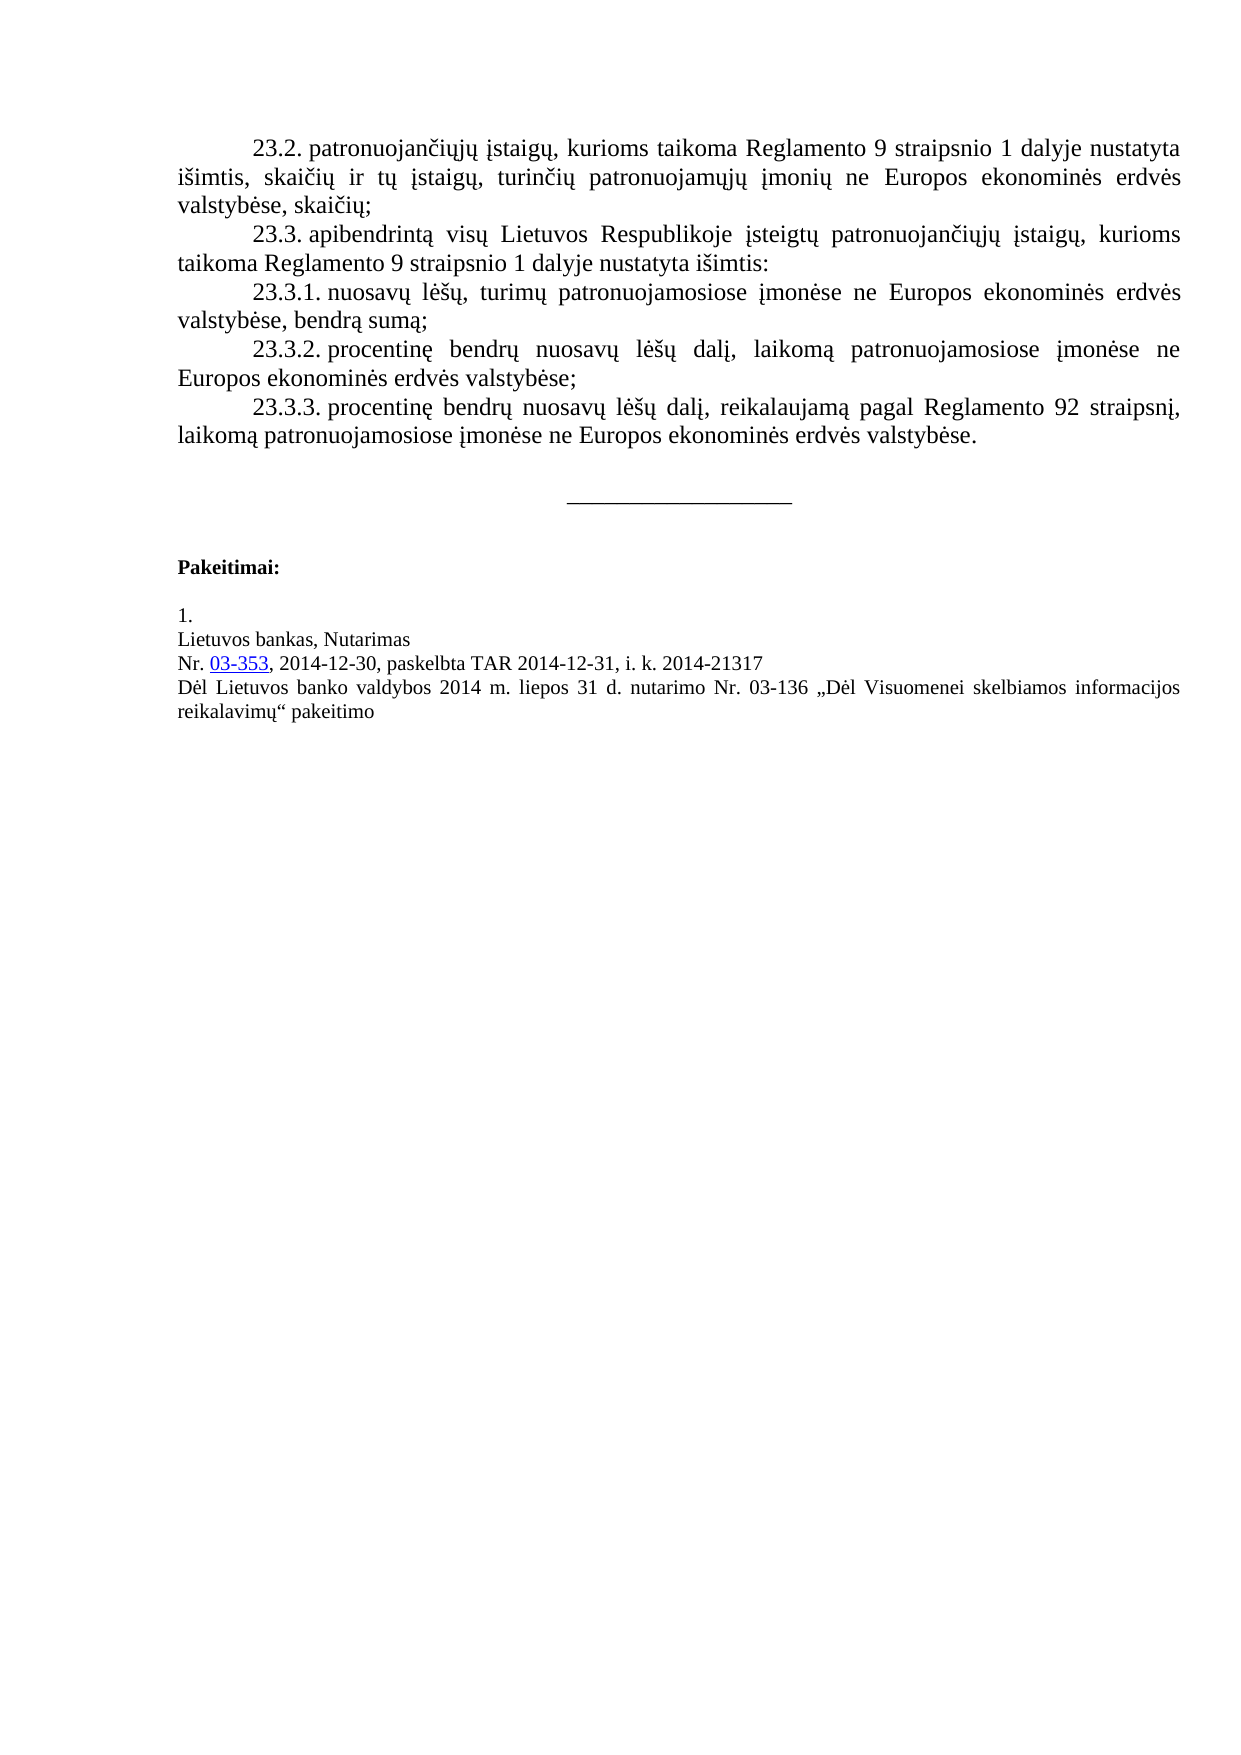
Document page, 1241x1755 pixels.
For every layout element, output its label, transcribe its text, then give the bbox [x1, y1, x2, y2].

text Dėl Lietuvos banko valdybos 2014 m. liepos 31 d. nutarimo Nr. 03-136 „Dėl Visuomenei skelbiamos informacijos reikalavimų“ pakeitimo [177, 675, 1181, 723]
text Nr. 03-353, 2014-12-30, paskelbta TAR 2014-12-31, i. k. 2014-21317 [177, 651, 1181, 675]
text 23.2. patronuojančiųjų įstaigų, kurioms taikoma Reglamento 9 straipsnio 1 dalyje nustatyta išimtis, skaičių ir tų įstaigų, turinčių patronuojamųjų įmonių ne Europos ekonominės erdvės valstybėse, skaičių; [177, 133, 1181, 219]
text 23.3.2. procentinę bendrų nuosavų lėšų dalį, laikomą patronuojamosiose įmonėse ne Europos ekonominės erdvės valstybėse; [177, 334, 1181, 392]
text Lietuvos bankas, Nutarimas [177, 627, 1181, 651]
text 1. [177, 603, 1181, 627]
text Pakeitimai: [177, 555, 1181, 579]
text __________________ [177, 478, 1181, 507]
text 23.3. apibendrintą visų Lietuvos Respublikoje įsteigtų patronuojančiųjų įstaigų, kurioms taikoma Reglamento 9 straipsnio 1 dalyje nustatyta išimtis: [177, 219, 1181, 277]
text 23.3.1. nuosavų lėšų, turimų patronuojamosiose įmonėse ne Europos ekonominės erdvės valstybėse, bendrą sumą; [177, 277, 1181, 334]
text 23.3.3. procentinę bendrų nuosavų lėšų dalį, reikalaujamą pagal Reglamento 92 straipsnį, laikomą patronuojamosiose įmonėse ne Europos ekonominės erdvės valstybėse. [177, 392, 1181, 449]
